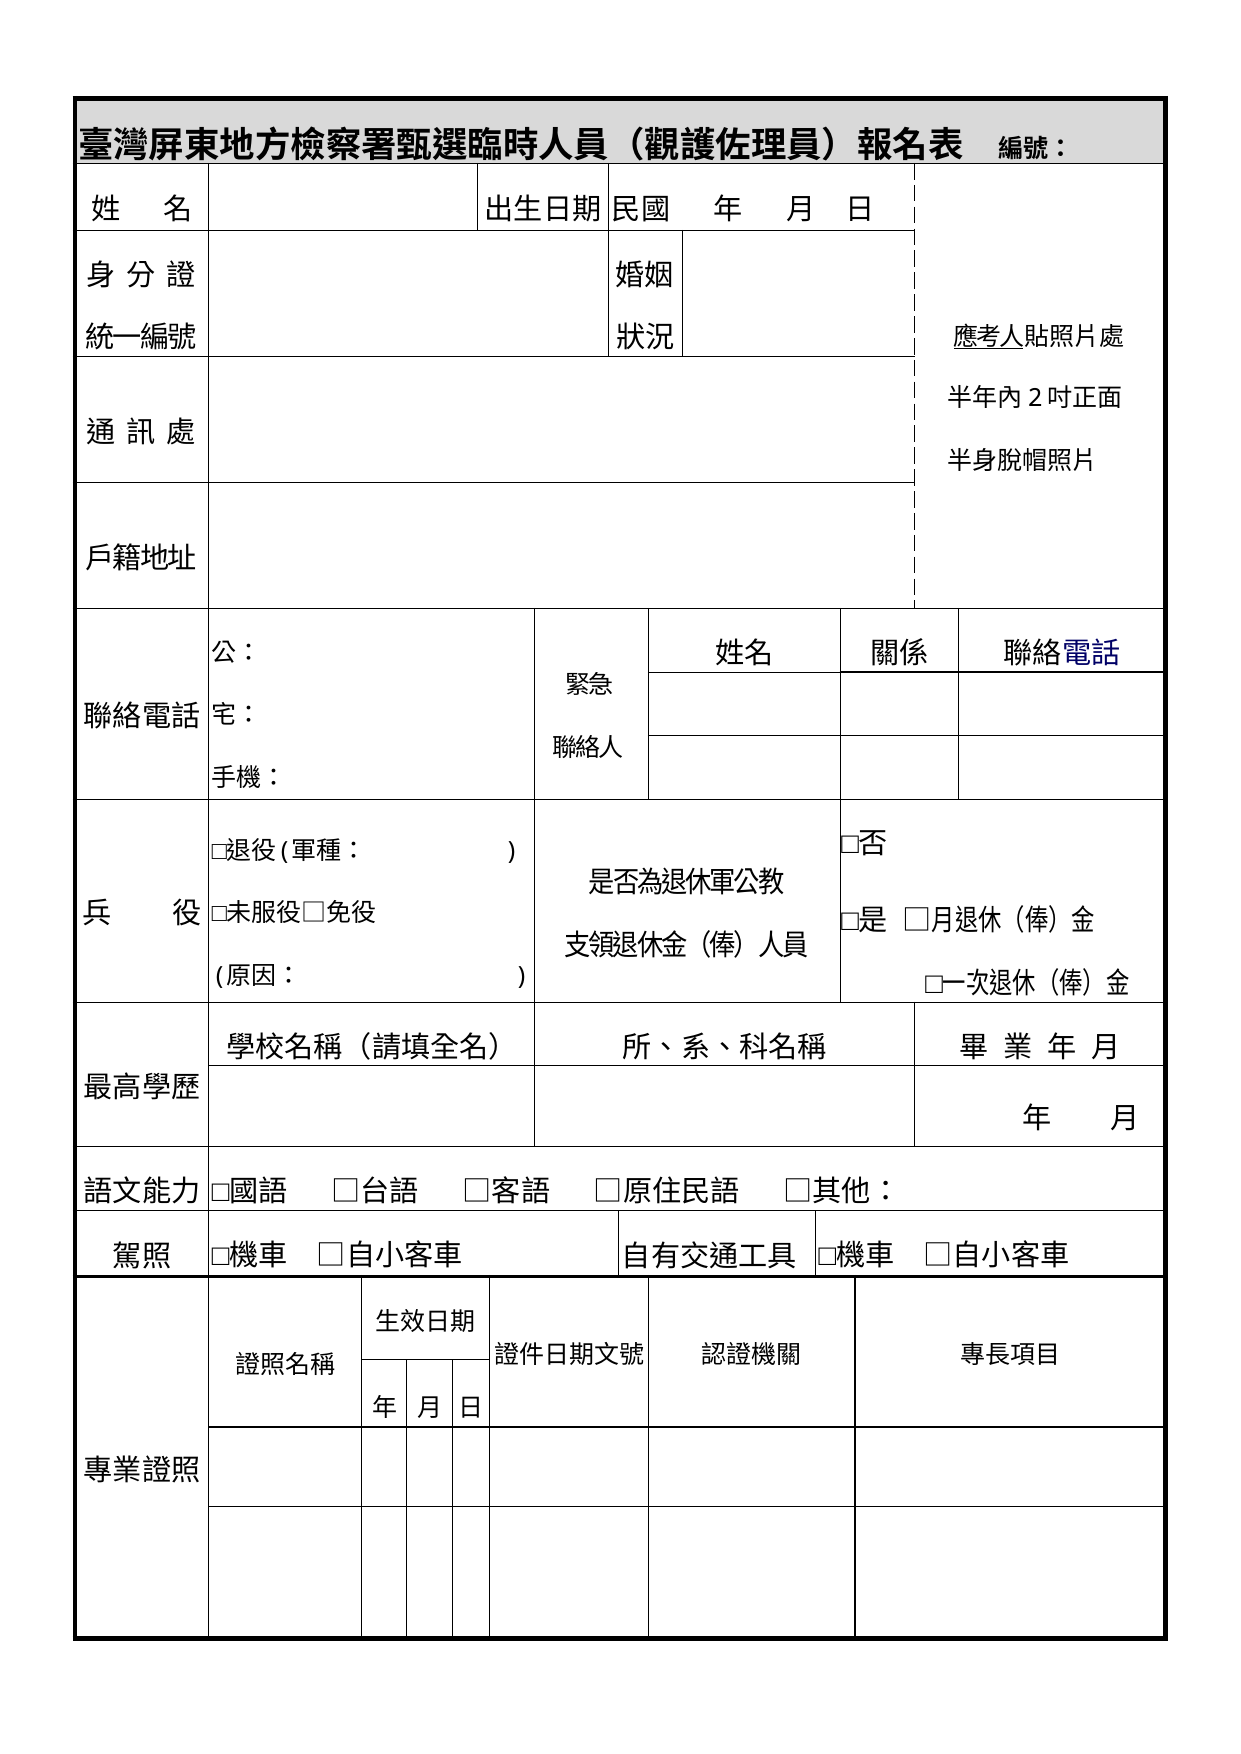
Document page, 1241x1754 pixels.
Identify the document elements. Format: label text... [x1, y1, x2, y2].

table_cell 年 [362, 1360, 406, 1426]
table_cell [453, 1507, 489, 1636]
table_cell [649, 1507, 854, 1636]
table_cell [362, 1507, 406, 1636]
table_cell 認證機關 [649, 1278, 854, 1426]
table_cell [209, 357, 914, 482]
table_cell 是否為退休軍公教 支領退休金（俸）人員 [535, 800, 840, 1002]
table_cell 身 分 證 統一編號 [77, 231, 208, 356]
table_cell [649, 1428, 854, 1506]
table_cell 自有交通工具 [619, 1211, 815, 1275]
table_cell [209, 1066, 534, 1146]
table_cell [856, 1507, 1163, 1636]
table_cell [649, 673, 840, 735]
table_cell 姓名 [649, 609, 840, 671]
table_cell 應考人貼照片處 半年內2吋正面 半身脫帽照片 [914, 164, 1163, 608]
table_cell [841, 736, 958, 798]
table_cell [683, 231, 914, 356]
table_cell [959, 736, 1163, 798]
table_cell 專業證照 [77, 1278, 208, 1636]
table_cell [209, 483, 914, 608]
table_cell 出生日期 [478, 164, 608, 230]
table_cell 最高學歷 [77, 1003, 208, 1146]
table_cell 民國 年 月 日 [609, 164, 914, 230]
table_cell □退役(軍種： ) □未服役□免役 (原因： ) [209, 800, 534, 1002]
table_cell [407, 1428, 452, 1506]
table_cell □國語 □台語 □客語 □原住民語 □其他： [209, 1147, 1163, 1210]
table_cell 所、系、科名稱 [535, 1003, 914, 1065]
table_cell [209, 231, 608, 356]
table_cell 證件日期文號 [490, 1278, 648, 1426]
table_cell 通 訊 處 [77, 357, 208, 482]
table_cell 語文能力 [77, 1147, 208, 1210]
table_cell □否 □是 □月退休（俸）金 □一次退休（俸）金 [841, 800, 1163, 1002]
table_cell □機車 □自小客車 [816, 1211, 1163, 1275]
table_cell 學校名稱（請填全名） [209, 1003, 534, 1065]
table_cell 戶籍地址 [77, 483, 208, 608]
table_cell [959, 673, 1163, 735]
table_cell [490, 1507, 648, 1636]
table_cell [362, 1428, 406, 1506]
table_cell [209, 164, 477, 230]
table_cell 畢 業 年 月 [915, 1003, 1163, 1065]
table_cell 聯絡電話 [77, 609, 208, 798]
table_cell 公： 宅： 手機： [209, 609, 534, 798]
table_cell 生效日期 [362, 1278, 489, 1359]
table_cell 專長項目 [856, 1278, 1163, 1426]
table_cell [209, 1428, 361, 1506]
table_cell 日 [453, 1360, 489, 1426]
table_cell [209, 1507, 361, 1636]
table_cell [490, 1428, 648, 1506]
table_cell 月 [407, 1360, 452, 1426]
table_cell □機車 □自小客車 [209, 1211, 618, 1275]
table_cell 年 月 [915, 1066, 1163, 1146]
table_cell 兵 役 [77, 800, 208, 1002]
table_cell 緊急 聯絡人 [535, 609, 648, 798]
table_cell 駕照 [77, 1211, 208, 1275]
table_cell 關係 [841, 609, 958, 671]
table_cell [856, 1428, 1163, 1506]
table_cell [453, 1428, 489, 1506]
table_cell [841, 673, 958, 735]
table_cell [535, 1066, 914, 1146]
table_cell 婚姻 狀況 [609, 231, 682, 356]
table_cell 聯絡電話 [959, 609, 1163, 671]
table_cell [407, 1507, 452, 1636]
table_header 臺灣屏東地方檢察署甄選臨時人員（觀護佐理員）報名表 編號： [77, 101, 1163, 163]
table_cell 姓 名 [77, 164, 208, 230]
table_cell [649, 736, 840, 798]
table_cell 證照名稱 [209, 1278, 361, 1426]
